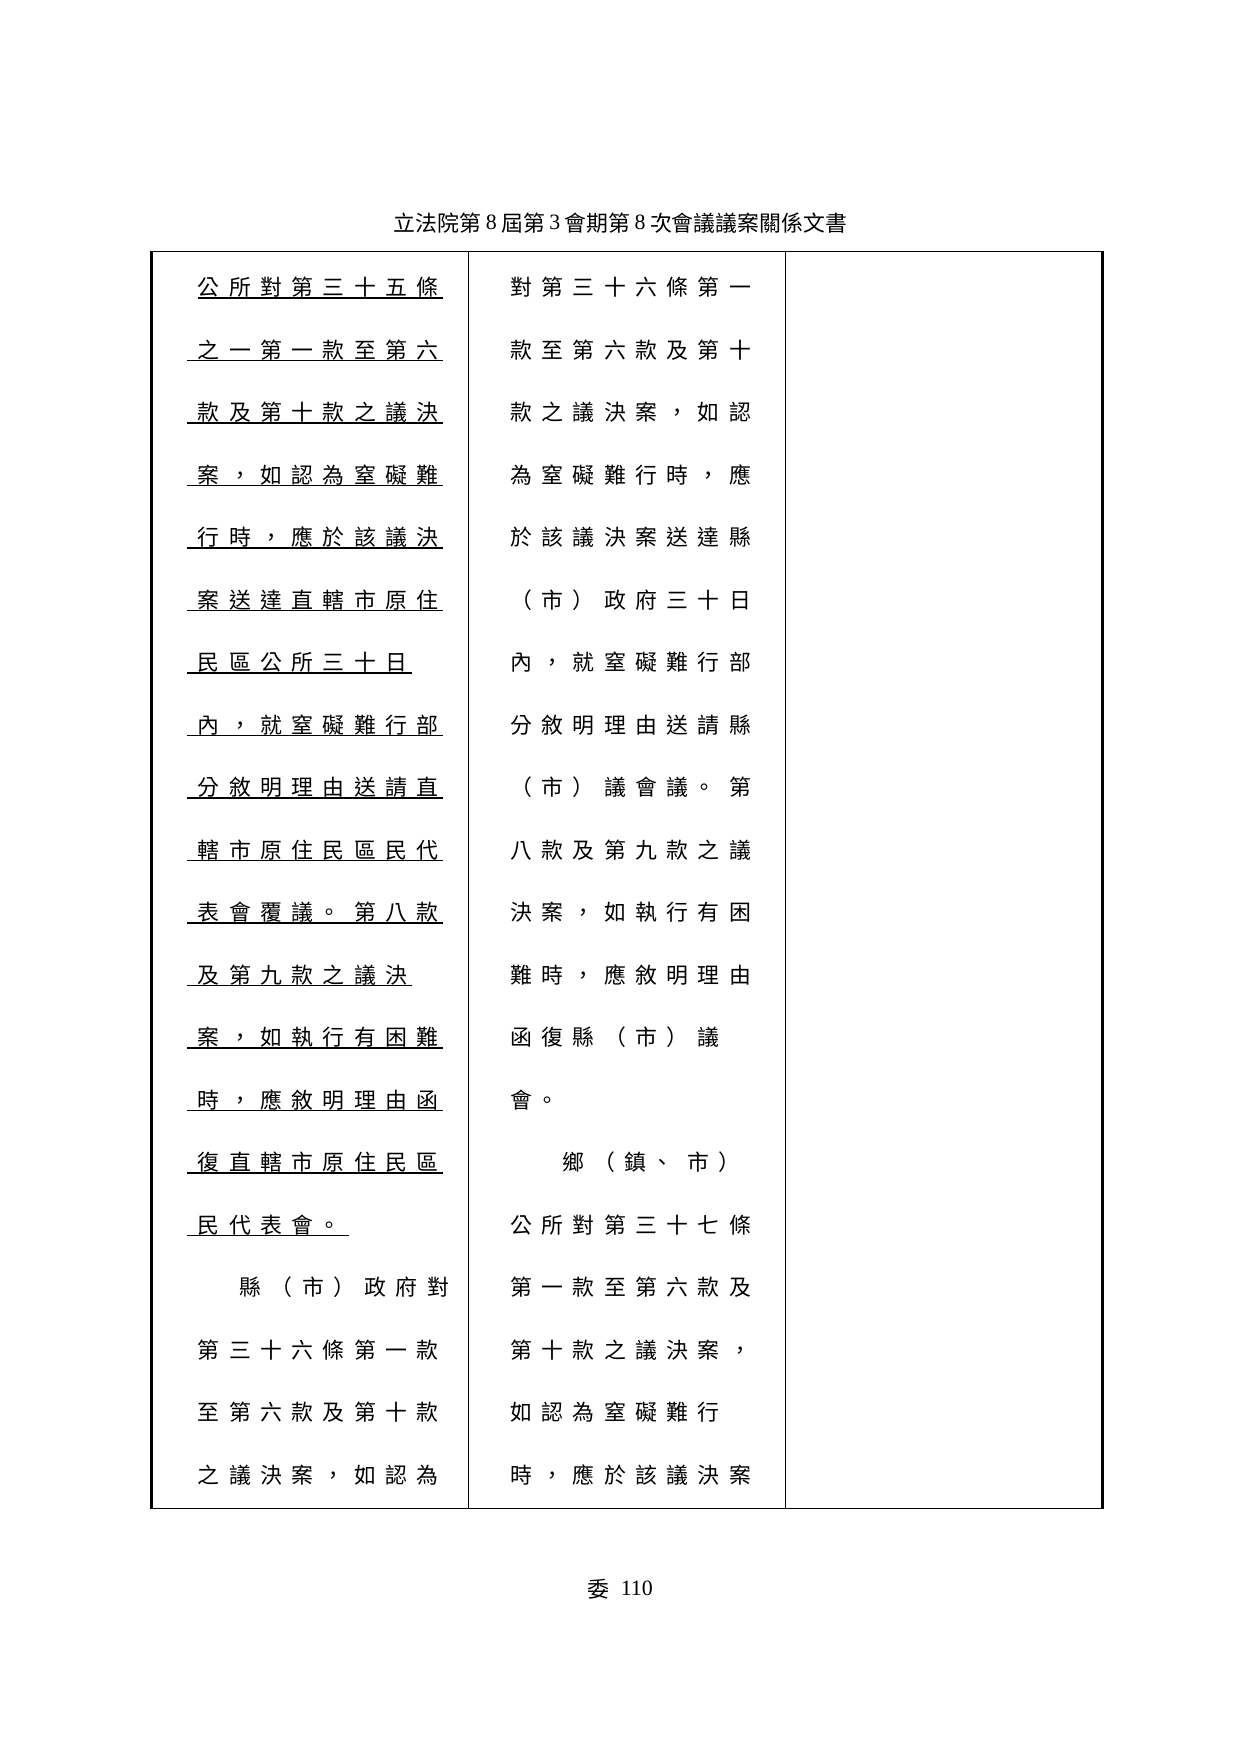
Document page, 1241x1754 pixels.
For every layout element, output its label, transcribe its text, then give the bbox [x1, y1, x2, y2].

table_cell 公所對第三十五條之一第一款至第六款及第十款之議決案，如認為窒礙難行時，應於該議決案送達直轄市原住民區公所三十日內，就窒礙難行部分敘明理由送請直轄市原住民區民代表會覆議。第八款及第九款之議決案，如執行有困難時，應敘明理由函復直轄市原住民區民代表會。 縣（市）政府對第三十六條第一款至第六款及第十款之議決案，如認為 [153, 252, 468, 1508]
table_cell 對第三十六條第一款至第六款及第十款之議決案，如認為窒礙難行時，應於該議決案送達縣（市）政府三十日內，就窒礙難行部分敘明理由送請縣（市）議會議。第八款及第九款之議決案，如執行有困難時，應敘明理由函復縣（市）議會。 鄉（鎮、市）公所對第三十七條第一款至第六款及第十款之議決案，如認為窒礙難行時，應於該議決案 [469, 252, 785, 1508]
table_cell [786, 252, 1101, 1508]
